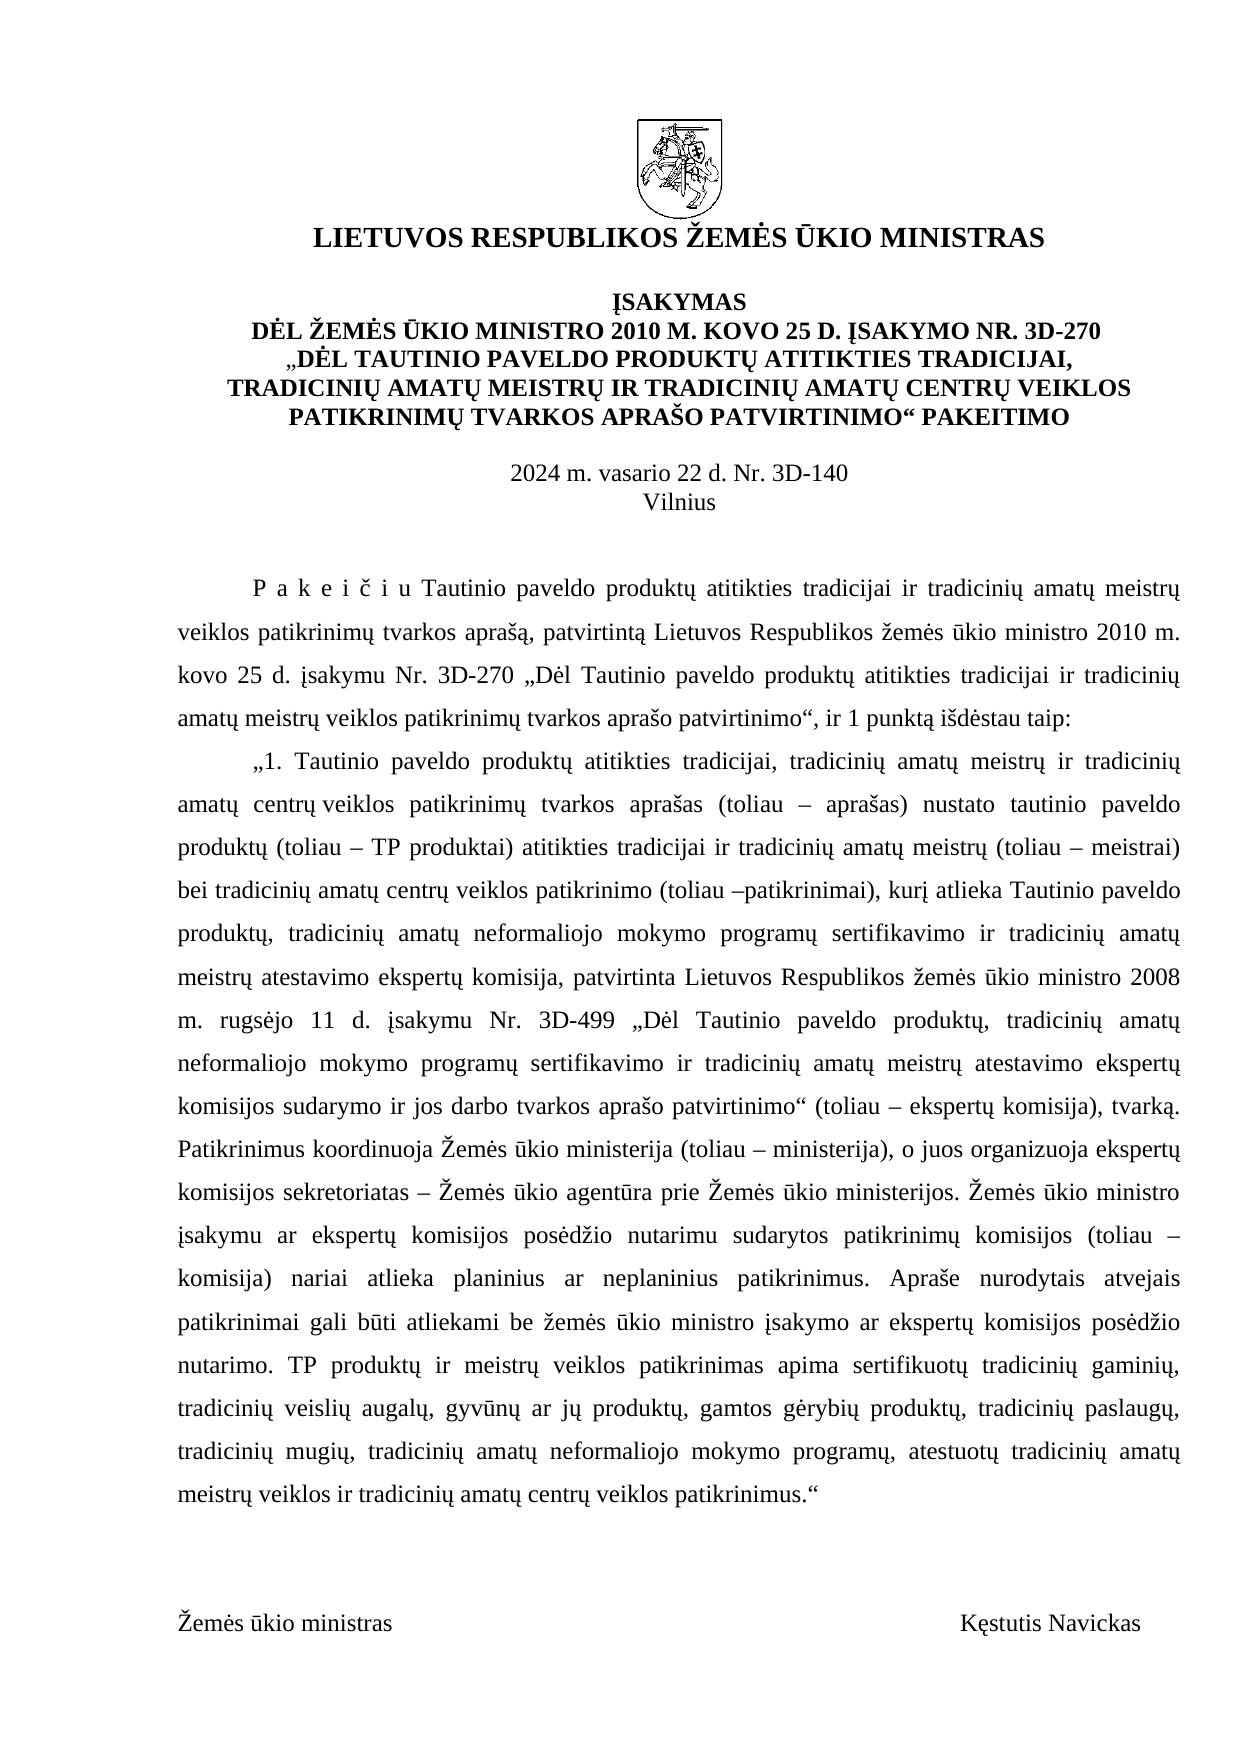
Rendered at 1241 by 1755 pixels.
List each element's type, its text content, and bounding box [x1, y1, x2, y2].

text ĮSAKYMAS [177, 287, 1181, 316]
text TRADICINIŲ AMATŲ MEISTRŲ IR TRADICINIŲ AMATŲ CENTRŲ VEIKLOS PATIKRINIMŲ TVARKOS APRAŠO patvirtinimo“ PAKEITIMO [177, 373, 1181, 431]
text LIETUVOS RESPUBLIKOS ŽEMĖS ŪKIO MINISTRAS [177, 220, 1181, 253]
text 2024 m. vasario 22 d. Nr. 3D-140 [177, 458, 1181, 487]
text P a k e i č i u Tautinio paveldo produktų atitikties tradicijai ir tradicinių amatų meistrų veiklos patikrinimų tvarkos aprašą, patvirtintą Lietuvos Respublikos žemės ūkio ministro 2010 m. kovo 25 d. įsakymu Nr. 3D-270 „Dėl Tautinio paveldo produktų atitikties tradicijai ir tradicinių amatų meistrų veiklos patikrinimų tvarkos aprašo patvirtinimo“, ir 1 punktą išdėstau taip: [177, 573, 1181, 732]
text DĖL ŽEMĖS ŪKIO MINISTRO 2010 M. KOVO 25 D. ĮSAKYMO NR. 3D-270 [177, 316, 1181, 344]
text Vilnius [177, 487, 1181, 516]
text „DĖL TAUTINIO PAVELDO PRODUKTŲ ATITIKTIES TRADICIJAI, [177, 344, 1181, 373]
text „1. Tautinio paveldo produktų atitikties tradicijai, tradicinių amatų meistrų ir tradicinių amatų centrų veiklos patikrinimų tvarkos aprašas (toliau – aprašas) nustato tautinio paveldo produktų (toliau – TP produktai) atitikties tradicijai ir tradicinių amatų meistrų (toliau – meistrai) bei tradicinių amatų centrų veiklos patikrinimo (toliau –patikrinimai), kurį atlieka Tautinio paveldo produktų, tradicinių amatų neformaliojo mokymo programų sertifikavimo ir tradicinių amatų meistrų atestavimo ekspertų komisija, patvirtinta Lietuvos Respublikos žemės ūkio ministro 2008 m. rugsėjo 11 d. įsakymu Nr. 3D-499 „Dėl Tautinio paveldo produktų, tradicinių amatų neformaliojo mokymo programų sertifikavimo ir tradicinių amatų meistrų atestavimo ekspertų komisijos sudarymo ir jos darbo tvarkos aprašo patvirtinimo“ (toliau – ekspertų komisija), tvarką. Patikrinimus koordinuoja Žemės ūkio ministerija (toliau – ministerija), o juos organizuoja ekspertų komisijos sekretoriatas – Žemės ūkio agentūra prie Žemės ūkio ministerijos. Žemės ūkio ministro įsakymu ar ekspertų komisijos posėdžio nutarimu sudarytos patikrinimų komisijos (toliau – komisija) nariai atlieka planinius ar neplaninius patikrinimus. Apraše nurodytais atvejais patikrinimai gali būti atliekami be žemės ūkio ministro įsakymo ar ekspertų komisijos posėdžio nutarimo. TP produktų ir meistrų veiklos patikrinimas apima sertifikuotų tradicinių gaminių, tradicinių veislių augalų, gyvūnų ar jų produktų, gamtos gėrybių produktų, tradicinių paslaugų, tradicinių mugių, tradicinių amatų neformaliojo mokymo programų, atestuotų tradicinių amatų meistrų veiklos ir tradicinių amatų centrų veiklos patikrinimus.“ [177, 746, 1181, 1508]
text Žemės ūkio ministras Kęstutis Navickas [177, 1608, 1181, 1637]
